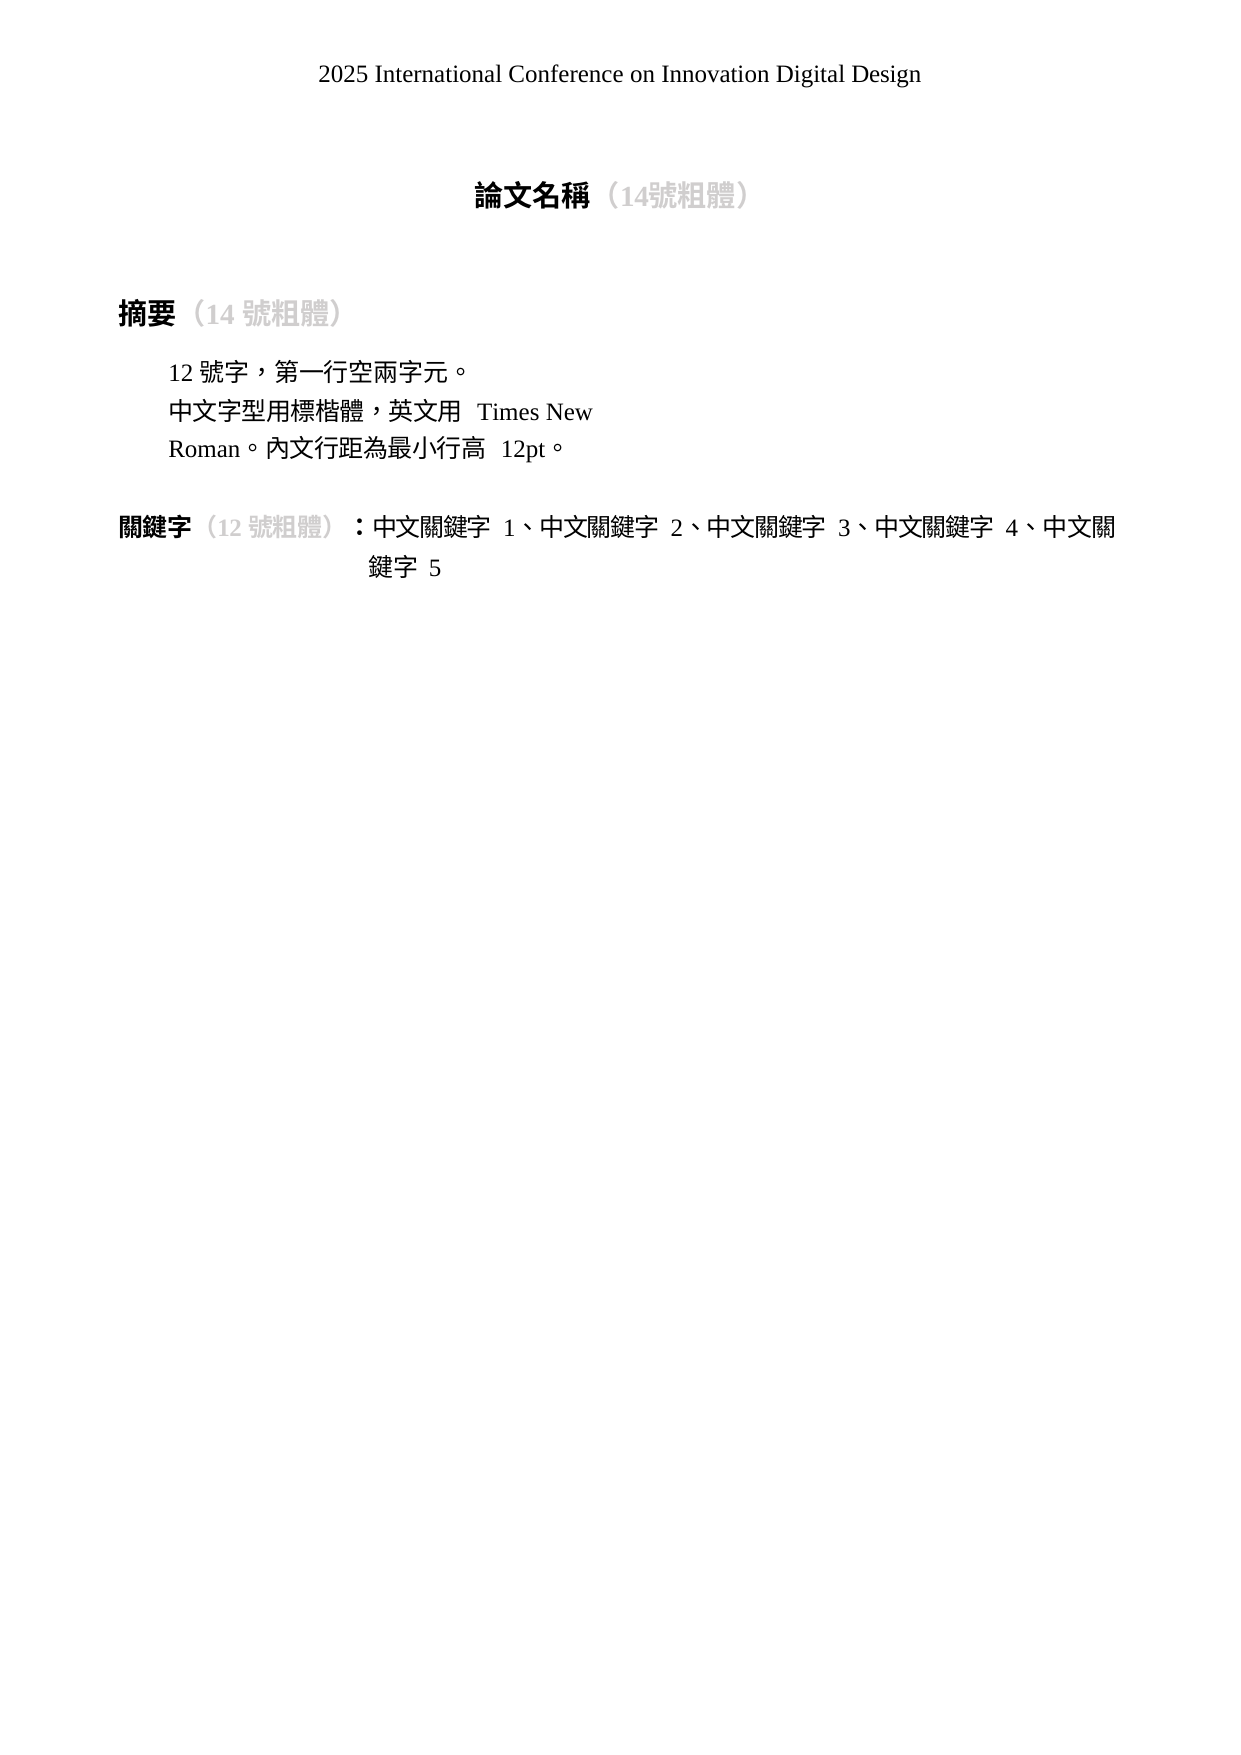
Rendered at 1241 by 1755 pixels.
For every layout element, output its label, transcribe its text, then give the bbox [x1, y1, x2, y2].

text 摘要（14 號粗體） [118, 291, 1134, 333]
text 關鍵字（12 號粗體）：中文關鍵字 1、中文關鍵字 2、中文關鍵字 3、中文關鍵字 4、中文關鍵字 5 [118, 508, 1123, 584]
text 論文名稱（14號粗體） [106, 173, 1134, 215]
text 12 號字，第一行空兩字元。 [168, 353, 1134, 389]
text 中文字型用標楷體，英文用 Times New Roman。內文行距為最小行高 12pt。 [168, 393, 693, 465]
